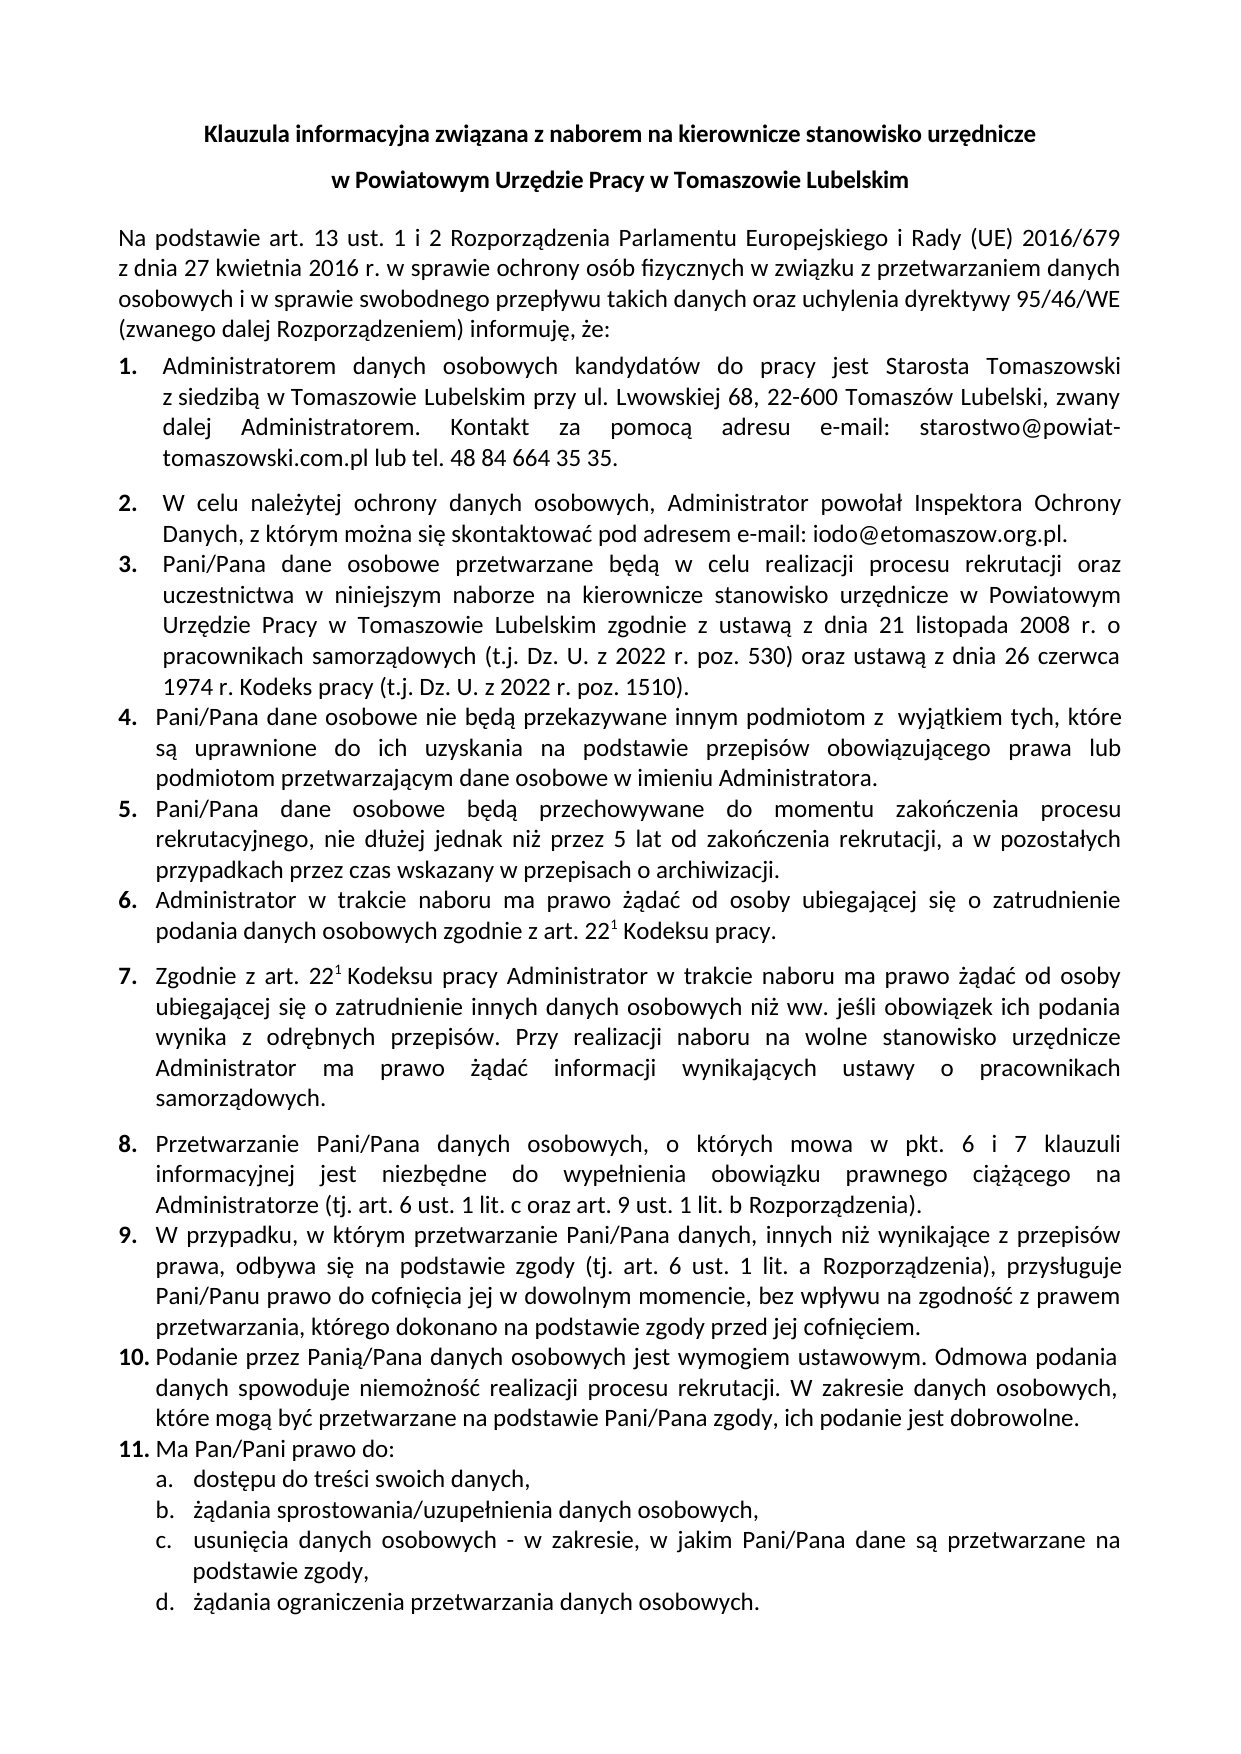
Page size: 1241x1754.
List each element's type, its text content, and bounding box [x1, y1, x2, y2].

list dostępu do treści swoich danych, [155, 1464, 1122, 1494]
list Administrator w trakcie naboru ma prawo żądać od osoby ubiegającej się o zatrudnienie podania danych osobowych zgodnie z art. 221 Kodeksu pracy. [118, 884, 1122, 945]
list W przypadku, w którym przetwarzanie Pani/Pana danych, innych niż wynikające z przepisów prawa, odbywa się na podstawie zgody (tj. art. 6 ust. 1 lit. a Rozporządzenia), przysługuje Pani/Panu prawo do cofnięcia jej w dowolnym momencie, bez wpływu na zgodność z prawem przetwarzania, którego dokonano na podstawie zgody przed jej cofnięciem. [118, 1219, 1122, 1342]
text Klauzula informacyjna związana z naborem na kierownicze stanowisko urzędnicze [118, 118, 1122, 149]
list Przetwarzanie Pani/Pana danych osobowych, o których mowa w pkt. 6 i 7 klauzuli informacyjnej jest niezbędne do wypełnienia obowiązku prawnego ciążącego na Administratorze (tj. art. 6 ust. 1 lit. c oraz art. 9 ust. 1 lit. b Rozporządzenia). [118, 1128, 1122, 1219]
list W celu należytej ochrony danych osobowych, Administrator powołał Inspektora Ochrony Danych, z którym można się skontaktować pod adresem e-mail: iodo@etomaszow.org.pl. [118, 487, 1122, 548]
list Zgodnie z art. 221 Kodeksu pracy Administrator w trakcie naboru ma prawo żądać od osoby ubiegającej się o zatrudnienie innych danych osobowych niż ww. jeśli obowiązek ich podania wynika z odrębnych przepisów. Przy realizacji naboru na wolne stanowisko urzędnicze Administrator ma prawo żądać informacji wynikających ustawy o pracownikach samorządowych. [118, 960, 1122, 1113]
list żądania ograniczenia przetwarzania danych osobowych. [155, 1586, 1122, 1616]
list Administratorem danych osobowych kandydatów do pracy jest Starosta Tomaszowski z siedzibą w Tomaszowie Lubelskim przy ul. Lwowskiej 68, 22-600 Tomaszów Lubelski, zwany dalej Administratorem. Kontakt za pomocą adresu e-mail: starostwo@powiat-tomaszowski.com.pl lub tel. 48 84 664 35 35. [118, 350, 1122, 472]
list Podanie przez Panią/Pana danych osobowych jest wymogiem ustawowym. Odmowa podania danych spowoduje niemożność realizacji procesu rekrutacji. W zakresie danych osobowych, które mogą być przetwarzane na podstawie Pani/Pana zgody, ich podanie jest dobrowolne. [118, 1342, 1118, 1433]
text w Powiatowym Urzędzie Pracy w Tomaszowie Lubelskim [118, 164, 1122, 194]
list Pani/Pana dane osobowe nie będą przekazywane innym podmiotom z wyjątkiem tych, które są uprawnione do ich uzyskania na podstawie przepisów obowiązującego prawa lub podmiotom przetwarzającym dane osobowe w imieniu Administratora. [118, 701, 1122, 793]
list żądania sprostowania/uzupełnienia danych osobowych, [155, 1494, 1122, 1525]
list Pani/Pana dane osobowe przetwarzane będą w celu realizacji procesu rekrutacji oraz uczestnictwa w niniejszym naborze na kierownicze stanowisko urzędnicze w Powiatowym Urzędzie Pracy w Tomaszowie Lubelskim zgodnie z ustawą z dnia 21 listopada 2008 r. o pracownikach samorządowych (t.j. Dz. U. z 2022 r. poz. 530) oraz ustawą z dnia 26 czerwca 1974 r. Kodeks pracy (t.j. Dz. U. z 2022 r. poz. 1510). [118, 548, 1122, 701]
list Ma Pan/Pani prawo do: [118, 1433, 1122, 1464]
text Na podstawie art. 13 ust. 1 i 2 Rozporządzenia Parlamentu Europejskiego i Rady (UE) 2016/679 z dnia 27 kwietnia 2016 r. w sprawie ochrony osób fizycznych w związku z przetwarzaniem danych osobowych i w sprawie swobodnego przepływu takich danych oraz uchylenia dyrektywy 95/46/WE (zwanego dalej Rozporządzeniem) informuję, że: [118, 222, 1122, 344]
list usunięcia danych osobowych - w zakresie, w jakim Pani/Pana dane są przetwarzane na podstawie zgody, [155, 1525, 1122, 1586]
list Pani/Pana dane osobowe będą przechowywane do momentu zakończenia procesu rekrutacyjnego, nie dłużej jednak niż przez 5 lat od zakończenia rekrutacji, a w pozostałych przypadkach przez czas wskazany w przepisach o archiwizacji. [118, 793, 1122, 884]
